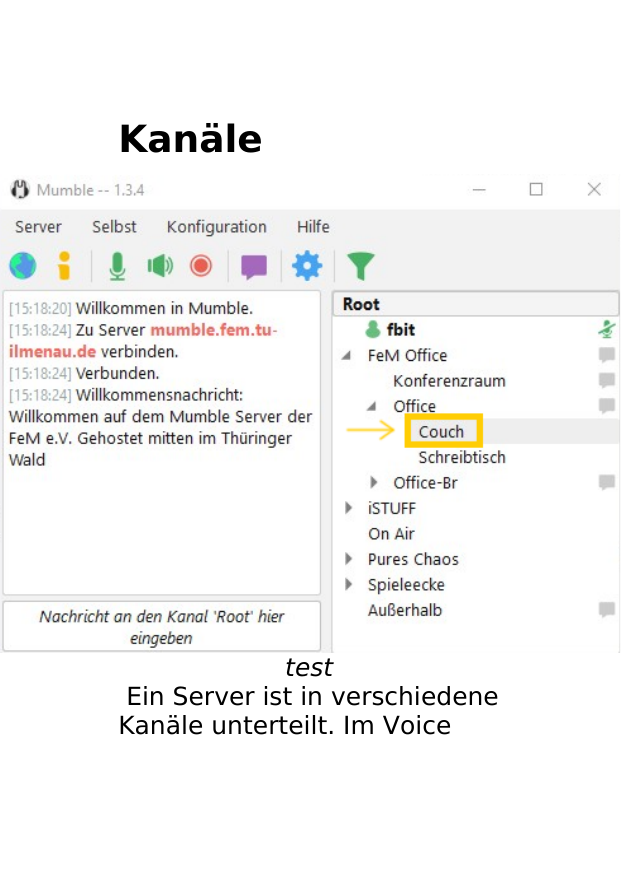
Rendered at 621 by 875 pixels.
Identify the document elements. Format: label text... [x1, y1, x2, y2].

text Ein Server ist in verschiedene Kanäle unterteilt. Im Voice [118, 682, 502, 740]
subtitle Kanäle [118, 118, 502, 162]
picture [0, 174, 621, 653]
text test [0, 653, 620, 682]
